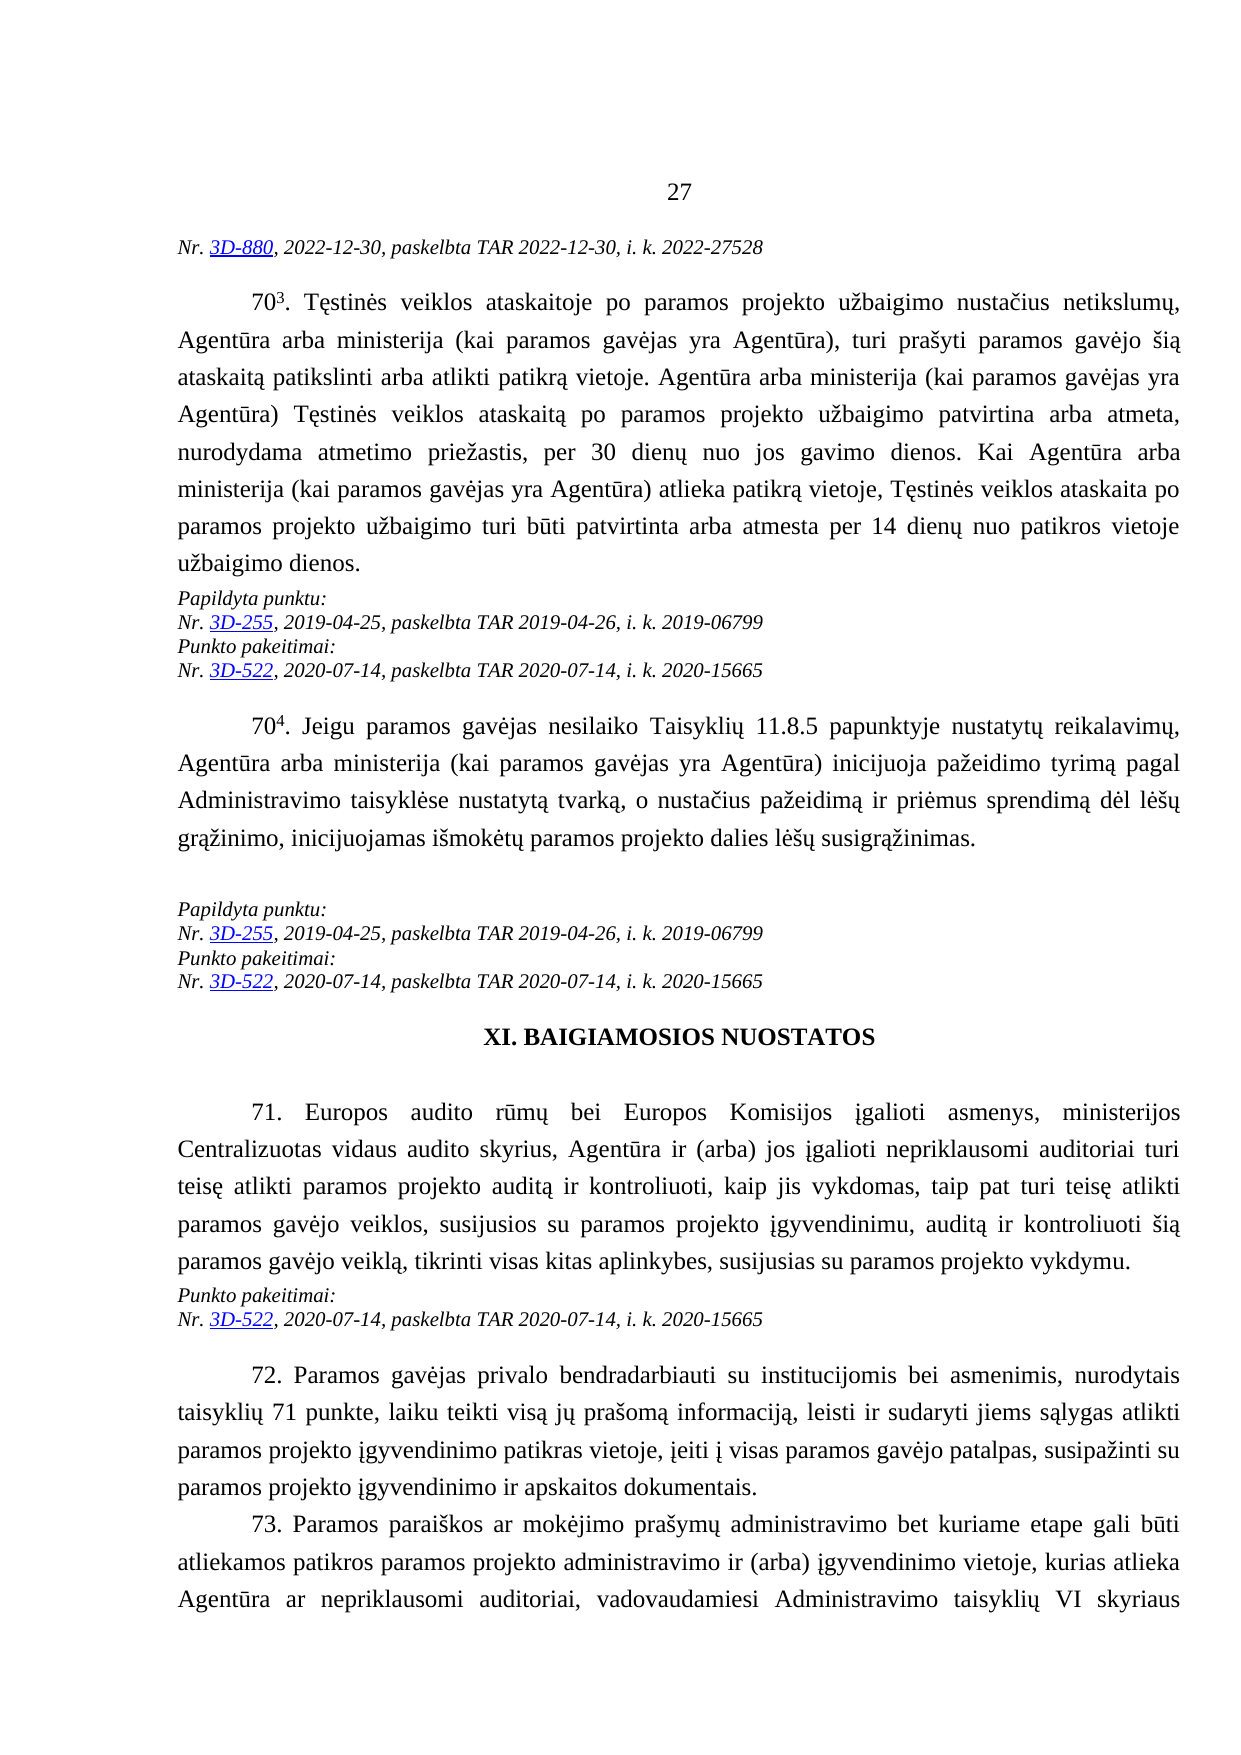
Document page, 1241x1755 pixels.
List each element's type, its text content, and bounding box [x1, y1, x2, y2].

text 704. Jeigu paramos gavėjas nesilaiko Taisyklių 11.8.5 papunktyje nustatytų reikalavimų, Agentūra arba ministerija (kai paramos gavėjas yra Agentūra) inicijuoja pažeidimo tyrimą pagal Administravimo taisyklėse nustatytą tvarką, o nustačius pažeidimą ir priėmus sprendimą dėl lėšų grąžinimo, inicijuojamas išmokėtų paramos projekto dalies lėšų susigrąžinimas. [177, 711, 1181, 851]
text Nr. 3D-255, 2019-04-25, paskelbta TAR 2019-04-26, i. k. 2019-06799 [177, 610, 1181, 634]
text Nr. 3D-522, 2020-07-14, paskelbta TAR 2020-07-14, i. k. 2020-15665 [177, 969, 1181, 993]
text XI. BAIGIAMOSIOS NUOSTATOS [177, 1022, 1181, 1051]
text Punkto pakeitimai: [177, 1283, 1181, 1307]
text Nr. 3D-522, 2020-07-14, paskelbta TAR 2020-07-14, i. k. 2020-15665 [177, 658, 1181, 682]
text Punkto pakeitimai: [177, 634, 1181, 658]
text Nr. 3D-522, 2020-07-14, paskelbta TAR 2020-07-14, i. k. 2020-15665 [177, 1307, 1181, 1331]
text 72. Paramos gavėjas privalo bendradarbiauti su institucijomis bei asmenimis, nurodytais taisyklių 71 punkte, laiku teikti visą jų prašomą informaciją, leisti ir sudaryti jiems sąlygas atlikti paramos projekto įgyvendinimo patikras vietoje, įeiti į visas paramos gavėjo patalpas, susipažinti su paramos projekto įgyvendinimo ir apskaitos dokumentais. [177, 1360, 1181, 1501]
text 71. Europos audito rūmų bei Europos Komisijos įgalioti asmenys, ministerijos Centralizuotas vidaus audito skyrius, Agentūra ir (arba) jos įgalioti nepriklausomi auditoriai turi teisę atlikti paramos projekto auditą ir kontroliuoti, kaip jis vykdomas, taip pat turi teisę atlikti paramos gavėjo veiklos, susijusios su paramos projekto įgyvendinimu, auditą ir kontroliuoti šią paramos gavėjo veiklą, tikrinti visas kitas aplinkybes, susijusias su paramos projekto vykdymu. [177, 1097, 1181, 1275]
text Punkto pakeitimai: [177, 945, 1181, 969]
text 73. Paramos paraiškos ar mokėjimo prašymų administravimo bet kuriame etape gali būti atliekamos patikros paramos projekto administravimo ir (arba) įgyvendinimo vietoje, kurias atlieka Agentūra ar nepriklausomi auditoriai, vadovaudamiesi Administravimo taisyklių VI skyriaus [177, 1509, 1181, 1613]
text Papildyta punktu: [177, 586, 1181, 610]
text Papildyta punktu: [177, 897, 1181, 921]
text 703. Tęstinės veiklos ataskaitoje po paramos projekto užbaigimo nustačius netikslumų, Agentūra arba ministerija (kai paramos gavėjas yra Agentūra), turi prašyti paramos gavėjo šią ataskaitą patikslinti arba atlikti patikrą vietoje. Agentūra arba ministerija (kai paramos gavėjas yra Agentūra) Tęstinės veiklos ataskaitą po paramos projekto užbaigimo patvirtina arba atmeta, nurodydama atmetimo priežastis, per 30 dienų nuo jos gavimo dienos. Kai Agentūra arba ministerija (kai paramos gavėjas yra Agentūra) atlieka patikrą vietoje, Tęstinės veiklos ataskaita po paramos projekto užbaigimo turi būti patvirtinta arba atmesta per 14 dienų nuo patikros vietoje užbaigimo dienos. [177, 287, 1181, 577]
text Nr. 3D-880, 2022-12-30, paskelbta TAR 2022-12-30, i. k. 2022-27528 [177, 235, 1181, 259]
text Nr. 3D-255, 2019-04-25, paskelbta TAR 2019-04-26, i. k. 2019-06799 [177, 921, 1181, 945]
